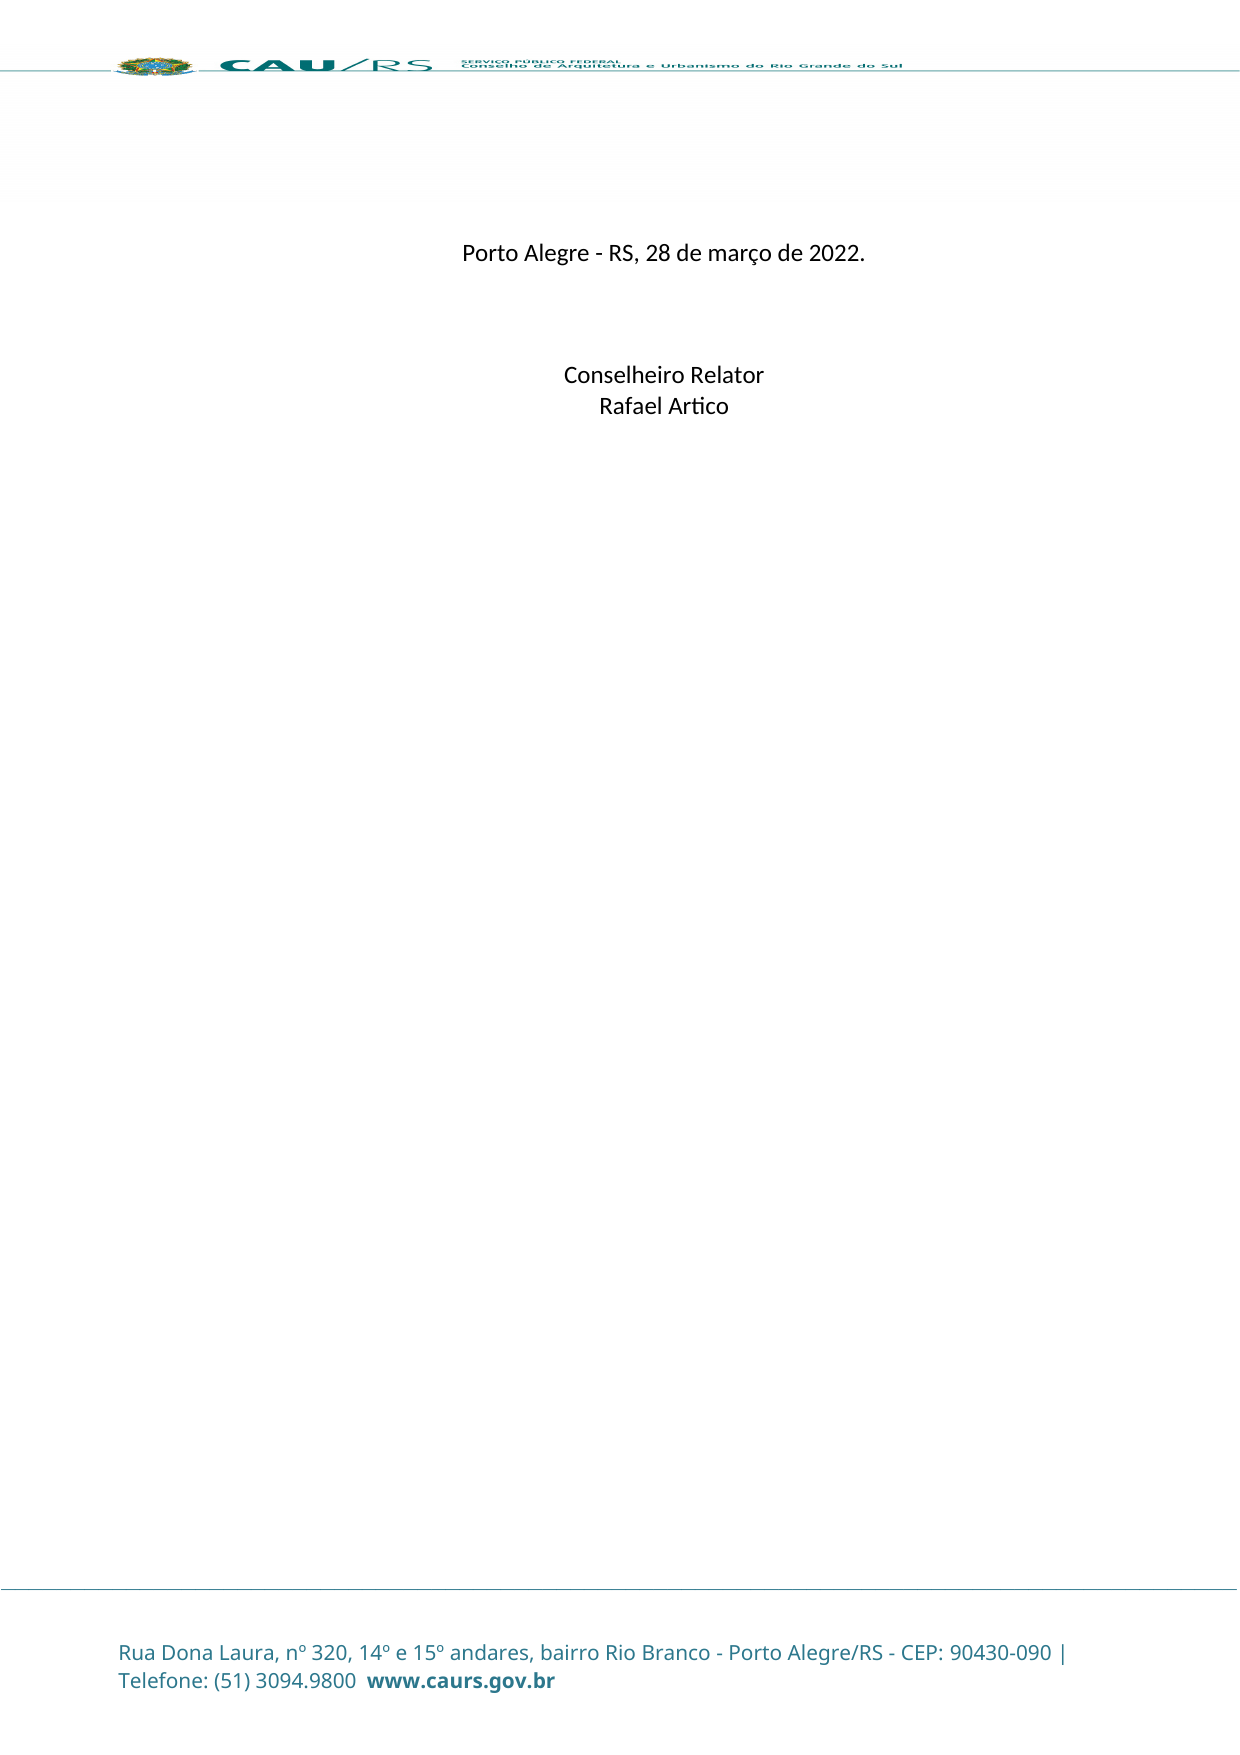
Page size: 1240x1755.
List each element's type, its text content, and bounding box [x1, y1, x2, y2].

text Porto Alegre - RS, 28 de março de 2022. [177, 237, 1151, 268]
text Rafael Artico [177, 390, 1151, 420]
text Conselheiro Relator [177, 359, 1151, 390]
